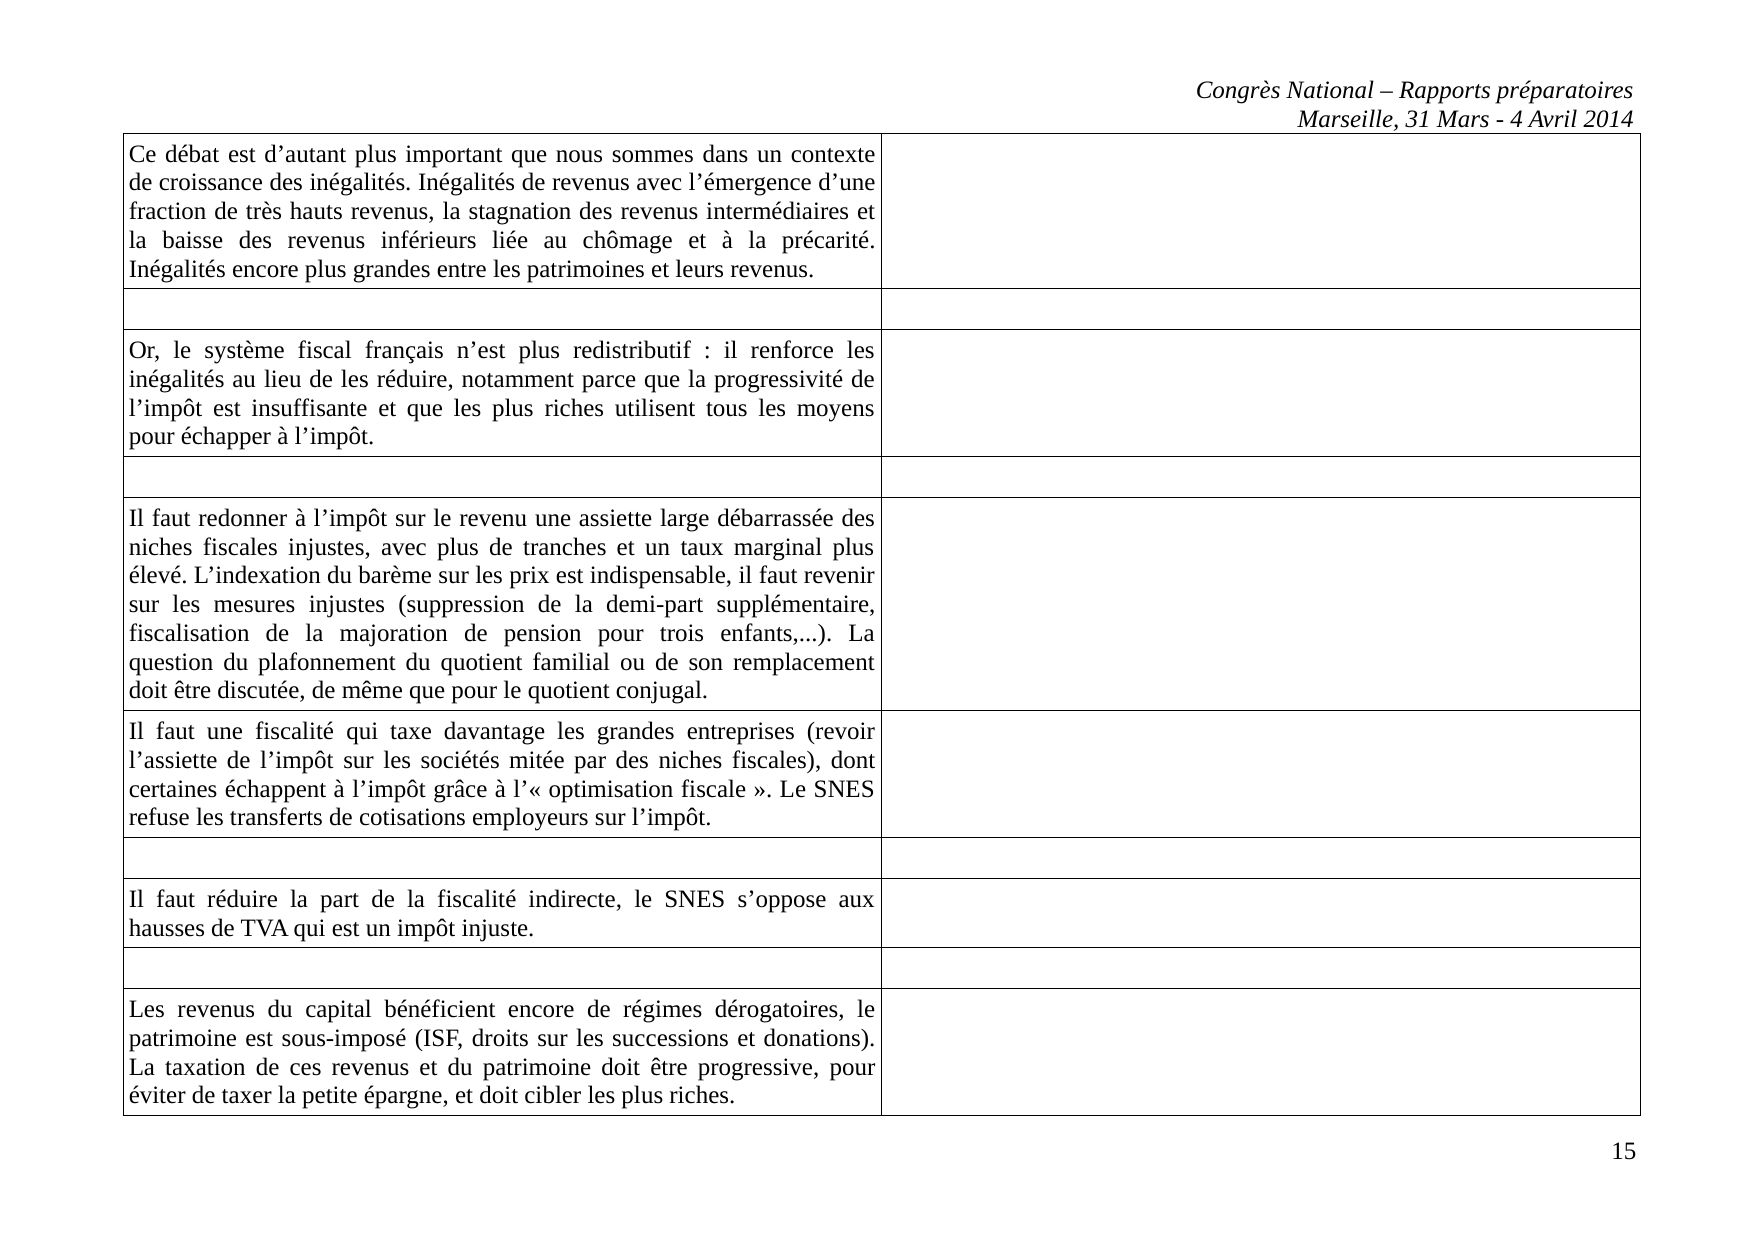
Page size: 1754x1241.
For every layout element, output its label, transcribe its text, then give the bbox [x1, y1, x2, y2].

table_cell [882, 457, 1640, 497]
table_cell [882, 879, 1640, 947]
table_cell Il faut redonner à l’impôt sur le revenu une assiette large débarrassée des niches fiscales injustes, avec plus de tranches et un taux marginal plus élevé. L’indexation du barème sur les prix est indispensable, il faut revenir sur les mesures injustes (suppression de la demi-part supplémentaire, fiscalisation de la majoration de pension pour trois enfants,...). La question du plafonnement du quotient familial ou de son remplacement doit être discutée, de même que pour le quotient conjugal. [124, 498, 881, 710]
table_cell Les revenus du capital bénéficient encore de régimes dérogatoires, le patrimoine est sous-imposé (ISF, droits sur les successions et donations). La taxation de ces revenus et du patrimoine doit être progressive, pour éviter de taxer la petite épargne, et doit cibler les plus riches. [124, 989, 881, 1115]
table_cell Il faut réduire la part de la fiscalité indirecte, le SNES s’oppose aux hausses de TVA qui est un impôt injuste. [124, 879, 881, 947]
table_cell Ce débat est d’autant plus important que nous sommes dans un contexte de croissance des inégalités. Inégalités de revenus avec l’émergence d’une fraction de très hauts revenus, la stagnation des revenus intermédiaires et la baisse des revenus inférieurs liée au chômage et à la précarité. Inégalités encore plus grandes entre les patrimoines et leurs revenus. [124, 134, 881, 288]
table_cell Il faut une fiscalité qui taxe davantage les grandes entreprises (revoir l’assiette de l’impôt sur les sociétés mitée par des niches fiscales), dont certaines échappent à l’impôt grâce à l’« optimisation fiscale ». Le SNES refuse les transferts de cotisations employeurs sur l’impôt. [124, 711, 881, 837]
table_cell [124, 838, 881, 878]
table_cell [882, 134, 1640, 288]
table_cell [882, 289, 1640, 329]
table_cell Or, le système fiscal français n’est plus redistributif : il renforce les inégalités au lieu de les réduire, notamment parce que la progressivité de l’impôt est insuffisante et que les plus riches utilisent tous les moyens pour échapper à l’impôt. [124, 330, 881, 456]
table_cell [882, 838, 1640, 878]
table_cell [882, 498, 1640, 710]
table_cell [124, 948, 881, 988]
table_cell [124, 289, 881, 329]
table_cell [124, 457, 881, 497]
table_cell [882, 711, 1640, 837]
table_cell [882, 948, 1640, 988]
table_cell [882, 330, 1640, 456]
table_cell [882, 989, 1640, 1115]
